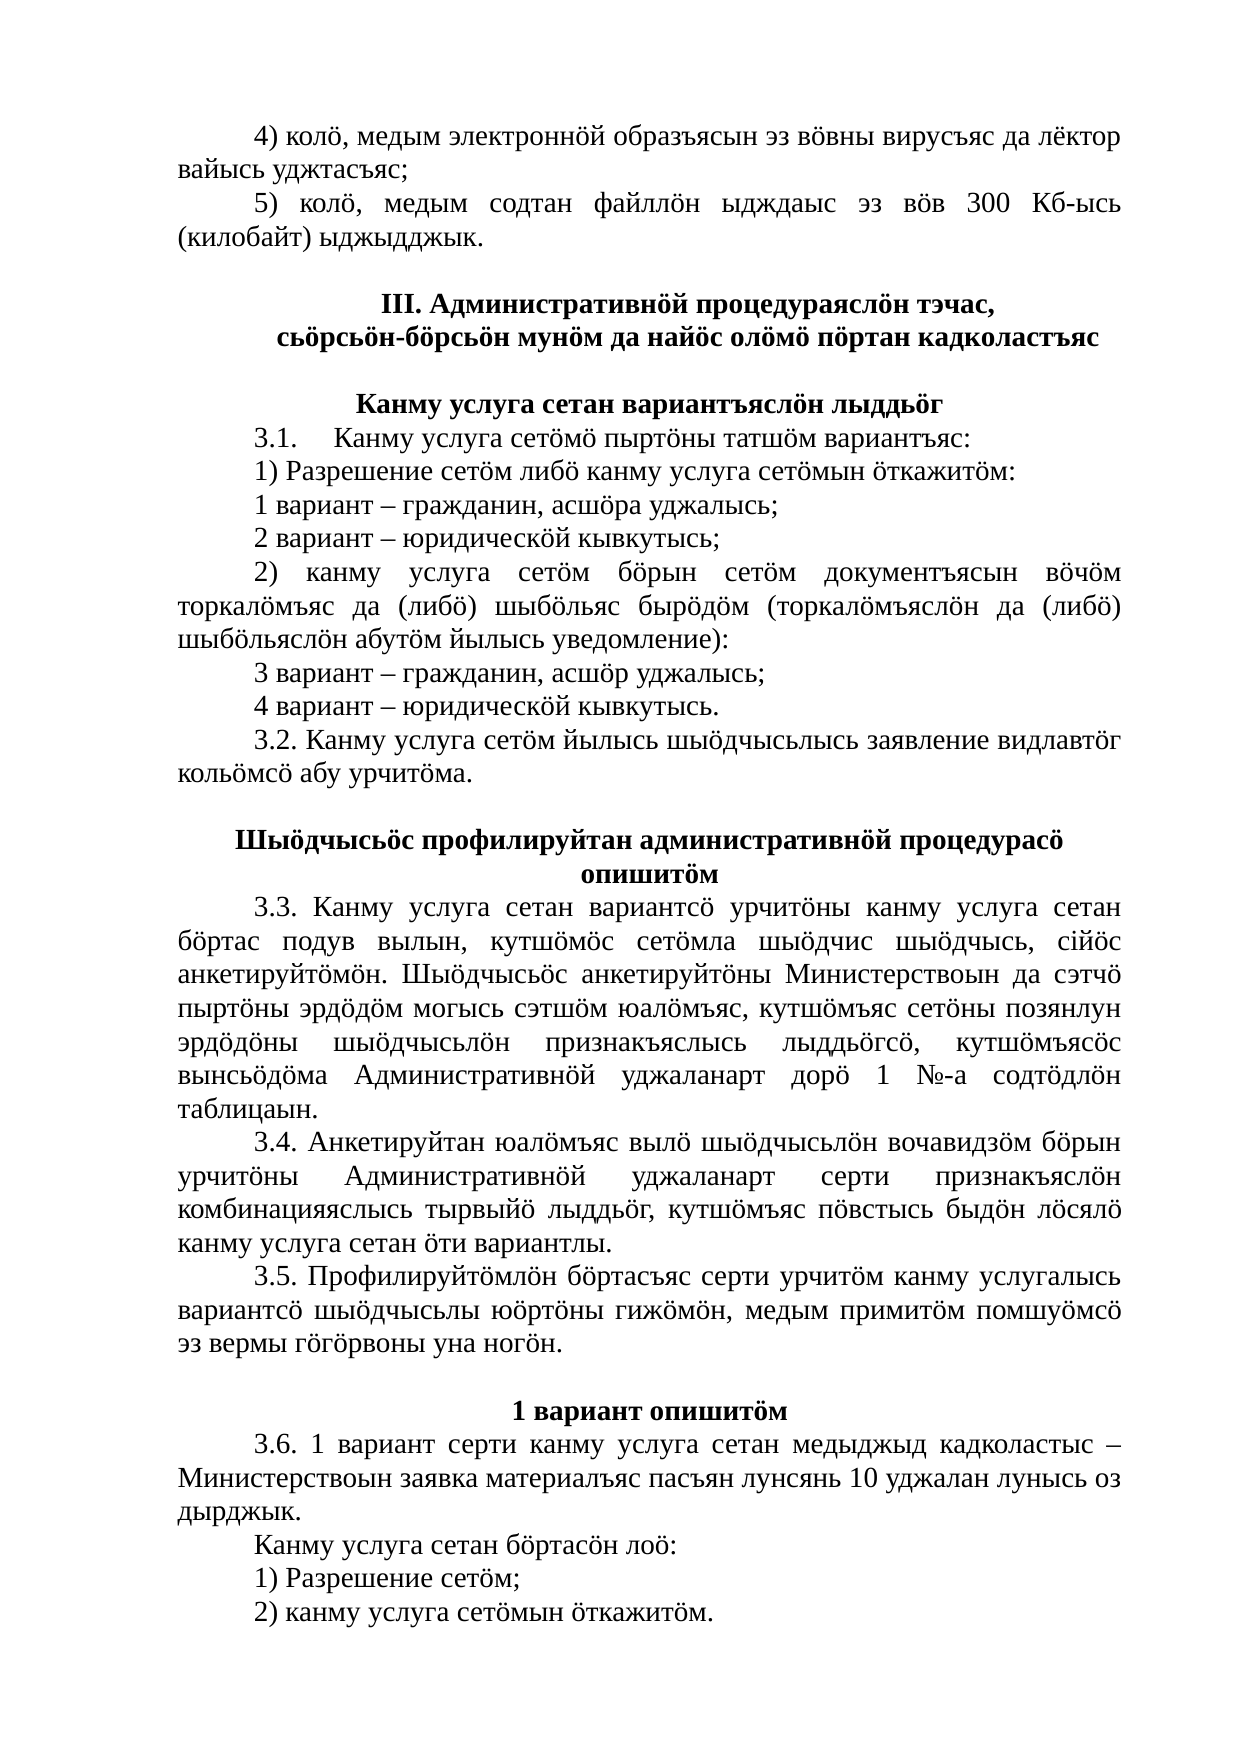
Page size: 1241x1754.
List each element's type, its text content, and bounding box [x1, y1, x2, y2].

text 1 вариант – гражданин, асшӧра уджалысь; [177, 487, 1122, 521]
text 3.6. 1 вариант серти канму услуга сетан медыджыд кадколастыс – Министерствоын заявка материалъяс пасъян лунсянь 10 уджалан лунысь оз дырджык. [177, 1426, 1122, 1527]
text Шыӧдчысьӧс профилируйтан административнӧй процедурасӧ опишитӧм [177, 822, 1122, 889]
list Канму услуга сетӧмӧ пыртӧны татшӧм вариантъяс: [177, 420, 1122, 453]
text 1) Разрешение сетӧм либӧ канму услуга сетӧмын ӧткажитӧм: [177, 453, 1122, 487]
text 3.4. Анкетируйтан юалӧмъяс вылӧ шыӧдчысьлӧн вочавидзӧм бӧрын урчитӧны Административнӧй уджаланарт серти признакъяслӧн комбинацияяслысь тырвыйӧ лыддьӧг, кутшӧмъяс пӧвстысь быдӧн лӧсялӧ канму услуга сетан ӧти вариантлы. [177, 1124, 1122, 1258]
text 3.5. Профилируйтӧмлӧн бӧртасъяс серти урчитӧм канму услугалысь вариантсӧ шыӧдчысьлы юӧртӧны гижӧмӧн, медым примитӧм помшуӧмсӧ эз вермы гӧгӧрвоны уна ногӧн. [177, 1258, 1122, 1359]
text 4) колӧ, медым электроннӧй образъясын эз вӧвны вирусъяс да лёктор вайысь уджтасъяс; [177, 118, 1122, 185]
text 5) колӧ, медым содтан файллӧн ыдждаыс эз вӧв 300 Кб-ысь (килобайт) ыджыдджык. [177, 185, 1122, 252]
text 3.2. Канму услуга сетӧм йылысь шыӧдчысьлысь заявление видлавтӧг кольӧмсӧ абу урчитӧма. [177, 722, 1122, 789]
text ІІІ. Административнӧй процедураяслӧн тэчас, [177, 286, 1122, 319]
text 3 вариант – гражданин, асшӧр уджалысь; [177, 655, 1122, 688]
text 1 вариант опишитӧм [177, 1393, 1122, 1426]
text 2 вариант – юридическӧй кывкутысь; [177, 521, 1122, 554]
text Канму услуга сетан вариантъяслӧн лыддьӧг [177, 386, 1122, 420]
text 1) Разрешение сетӧм; [177, 1560, 1122, 1594]
text 4 вариант – юридическӧй кывкутысь. [177, 688, 1122, 722]
text 2) канму услуга сетӧмын ӧткажитӧм. [177, 1594, 1122, 1627]
text 2) канму услуга сетӧм бӧрын сетӧм документъясын вӧчӧм торкалӧмъяс да (либӧ) шыбӧльяс бырӧдӧм (торкалӧмъяслӧн да (либӧ) шыбӧльяслӧн абутӧм йылысь уведомление): [177, 554, 1122, 655]
text 3.3. Канму услуга сетан вариантсӧ урчитӧны канму услуга сетан бӧртас подув вылын, кутшӧмӧс сетӧмла шыӧдчис шыӧдчысь, сійӧс анкетируйтӧмӧн. Шыӧдчысьӧс анкетируйтӧны Министерствоын да сэтчӧ пыртӧны эрдӧдӧм могысь сэтшӧм юалӧмъяс, кутшӧмъяс сетӧны позянлун эрдӧдӧны шыӧдчысьлӧн признакъяслысь лыддьӧгсӧ, кутшӧмъясӧс вынсьӧдӧма Административнӧй уджаланарт дорӧ 1 №-а содтӧдлӧн таблицаын. [177, 889, 1122, 1124]
text Канму услуга сетан бӧртасӧн лоӧ: [177, 1527, 1122, 1560]
subtitle сьӧрсьӧн-бӧрсьӧн мунӧм да найӧс олӧмӧ пӧртан кадколастъяс [177, 319, 1122, 353]
